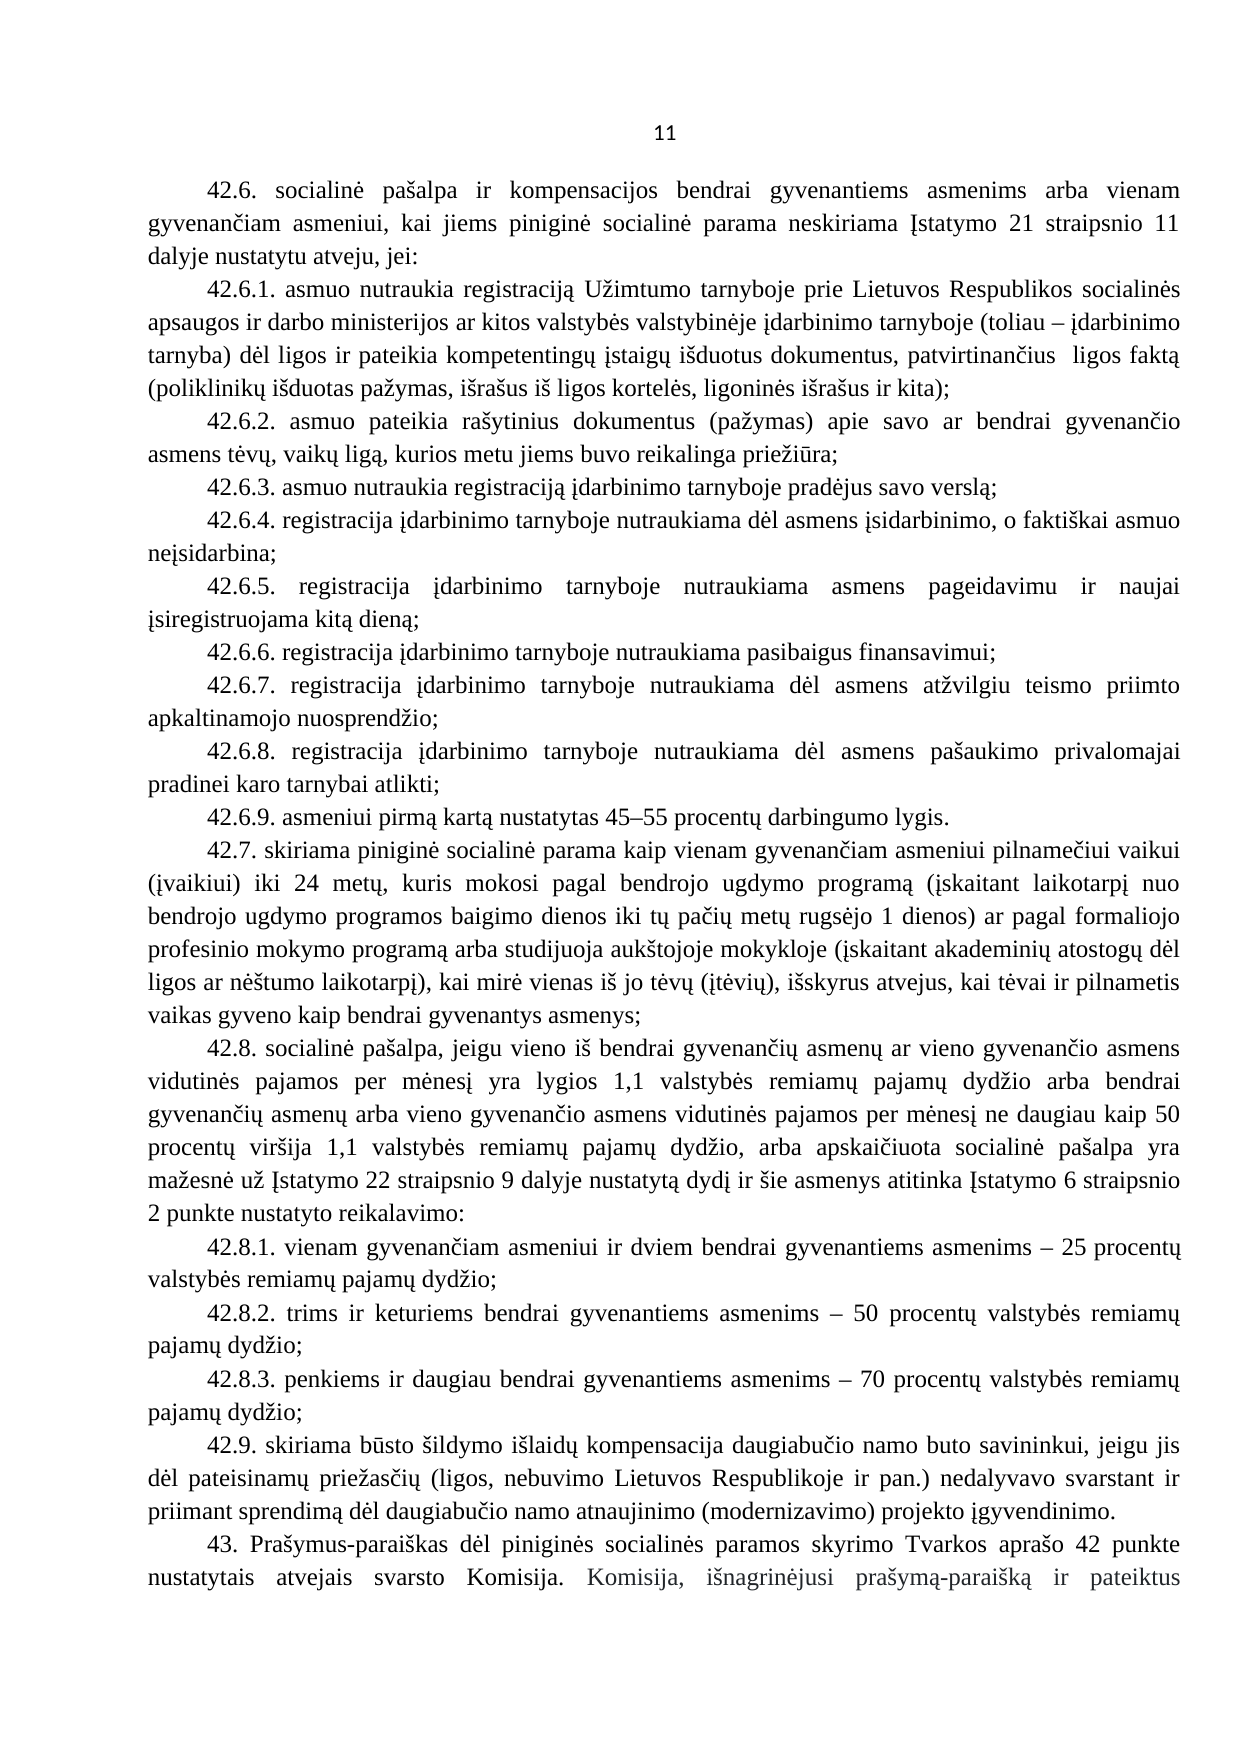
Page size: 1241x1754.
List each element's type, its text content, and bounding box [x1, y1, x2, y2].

text 42.6.7. registracija įdarbinimo tarnyboje nutraukiama dėl asmens atžvilgiu teismo priimto apkaltinamojo nuosprendžio; [148, 670, 1181, 732]
text 42.6.5. registracija įdarbinimo tarnyboje nutraukiama asmens pageidavimu ir naujai įsiregistruojama kitą dieną; [148, 571, 1181, 633]
text 42.6.4. registracija įdarbinimo tarnyboje nutraukiama dėl asmens įsidarbinimo, o faktiškai asmuo neįsidarbina; [148, 505, 1181, 567]
text 42.6.2. asmuo pateikia rašytinius dokumentus (pažymas) apie savo ar bendrai gyvenančio asmens tėvų, vaikų ligą, kurios metu jiems buvo reikalinga priežiūra; [148, 406, 1181, 468]
text 42.9. skiriama būsto šildymo išlaidų kompensacija daugiabučio namo buto savininkui, jeigu jis dėl pateisinamų priežasčių (ligos, nebuvimo Lietuvos Respublikoje ir pan.) nedalyvavo svarstant ir priimant sprendimą dėl daugiabučio namo atnaujinimo (modernizavimo) projekto įgyvendinimo. [148, 1430, 1181, 1524]
text 42.6.9. asmeniui pirmą kartą nustatytas 45–55 procentų darbingumo lygis. [148, 802, 1181, 831]
text 42.6. socialinė pašalpa ir kompensacijos bendrai gyvenantiems asmenims arba vienam gyvenančiam asmeniui, kai jiems piniginė socialinė parama neskiriama Įstatymo 21 straipsnio 11 dalyje nustatytu atveju, jei: [148, 175, 1181, 270]
text 42.8. socialinė pašalpa, jeigu vieno iš bendrai gyvenančių asmenų ar vieno gyvenančio asmens vidutinės pajamos per mėnesį yra lygios 1,1 valstybės remiamų pajamų dydžio arba bendrai gyvenančių asmenų arba vieno gyvenančio asmens vidutinės pajamos per mėnesį ne daugiau kaip 50 procentų viršija 1,1 valstybės remiamų pajamų dydžio, arba apskaičiuota socialinė pašalpa yra mažesnė už Įstatymo 22 straipsnio 9 dalyje nustatytą dydį ir šie asmenys atitinka Įstatymo 6 straipsnio 2 punkte nustatyto reikalavimo: [148, 1033, 1181, 1227]
text 42.8.2. trims ir keturiems bendrai gyvenantiems asmenims – 50 procentų valstybės remiamų pajamų dydžio; [148, 1298, 1181, 1359]
text 42.8.1. vienam gyvenančiam asmeniui ir dviem bendrai gyvenantiems asmenims – 25 procentų valstybės remiamų pajamų dydžio; [148, 1232, 1181, 1293]
text 42.7. skiriama piniginė socialinė parama kaip vienam gyvenančiam asmeniui pilnamečiui vaikui (įvaikiui) iki 24 metų, kuris mokosi pagal bendrojo ugdymo programą (įskaitant laikotarpį nuo bendrojo ugdymo programos baigimo dienos iki tų pačių metų rugsėjo 1 dienos) ar pagal formaliojo profesinio mokymo programą arba studijuoja aukštojoje mokykloje (įskaitant akademinių atostogų dėl ligos ar nėštumo laikotarpį), kai mirė vienas iš jo tėvų (įtėvių), išskyrus atvejus, kai tėvai ir pilnametis vaikas gyveno kaip bendrai gyvenantys asmenys; [148, 835, 1181, 1029]
text 42.6.3. asmuo nutraukia registraciją įdarbinimo tarnyboje pradėjus savo verslą; [148, 472, 1181, 501]
text 42.6.6. registracija įdarbinimo tarnyboje nutraukiama pasibaigus finansavimui; [148, 637, 1181, 666]
text 42.8.3. penkiems ir daugiau bendrai gyvenantiems asmenims – 70 procentų valstybės remiamų pajamų dydžio; [148, 1364, 1181, 1425]
text 42.6.8. registracija įdarbinimo tarnyboje nutraukiama dėl asmens pašaukimo privalomajai pradinei karo tarnybai atlikti; [148, 736, 1181, 798]
text 42.6.1. asmuo nutraukia registraciją Užimtumo tarnyboje prie Lietuvos Respublikos socialinės apsaugos ir darbo ministerijos ar kitos valstybės valstybinėje įdarbinimo tarnyboje (toliau – įdarbinimo tarnyba) dėl ligos ir pateikia kompetentingų įstaigų išduotus dokumentus, patvirtinančius ligos faktą (poliklinikų išduotas pažymas, išrašus iš ligos kortelės, ligoninės išrašus ir kita); [148, 274, 1181, 402]
text 43. Prašymus-paraiškas dėl piniginės socialinės paramos skyrimo Tvarkos aprašo 42 punkte nustatytais atvejais svarsto Komisija. Komisija, išnagrinėjusi prašymą-paraišką ir pateiktus [148, 1529, 1181, 1591]
